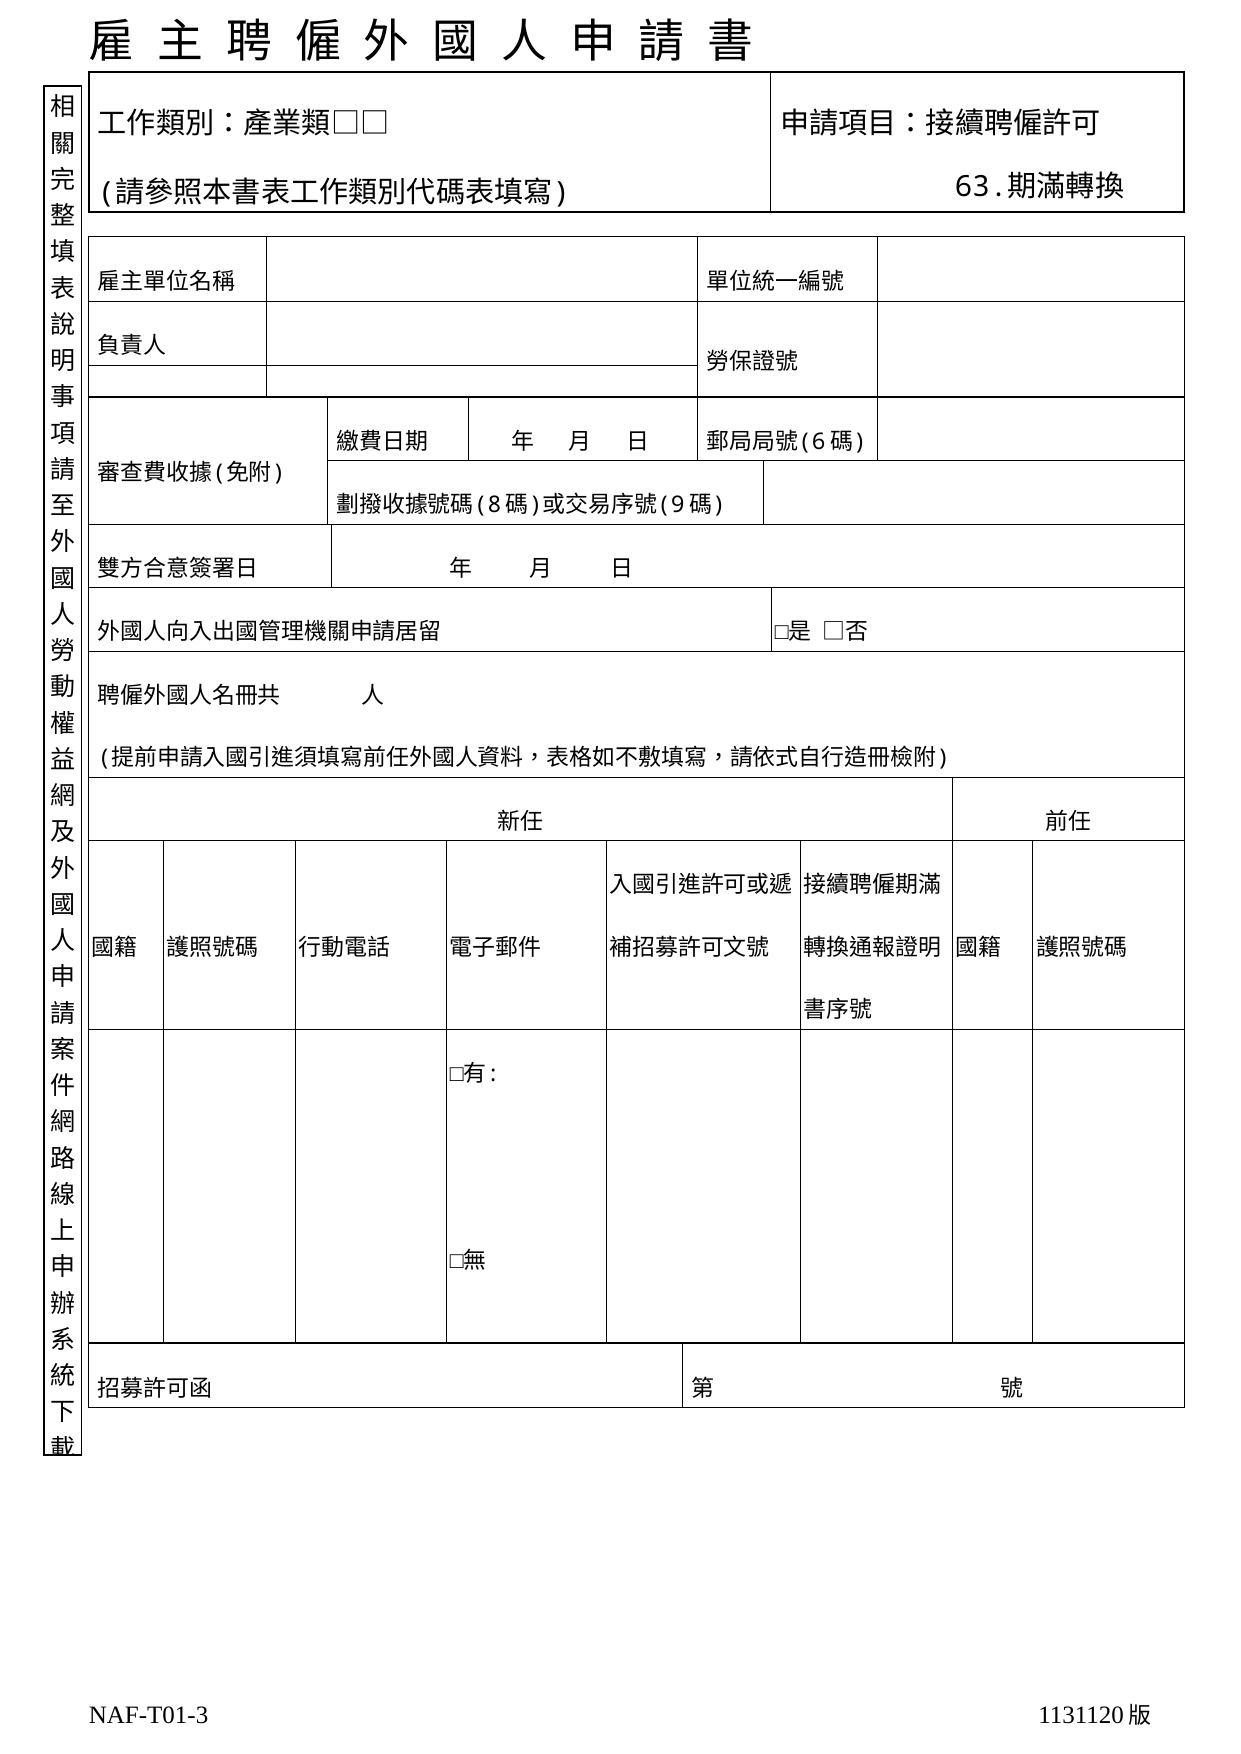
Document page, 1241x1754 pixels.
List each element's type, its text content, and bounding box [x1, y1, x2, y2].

table_cell [164, 1030, 295, 1342]
table_header [878, 237, 1184, 301]
text 雇 主 聘 僱 外 國 人 申 請 書 [89, 5, 1114, 71]
table_cell 入國引進許可或遞補招募許可文號 [607, 841, 800, 1029]
table_cell 行動電話 [296, 841, 446, 1029]
table_cell [267, 302, 697, 364]
table_header [267, 237, 697, 301]
table_header 第 號 [683, 1344, 1184, 1407]
table_cell [878, 398, 1184, 460]
table_cell 劃撥收據號碼(8碼)或交易序號(9碼) [328, 461, 763, 523]
table_header 工作類別：產業類□□ (請參照本書表工作類別代碼表填寫) [90, 73, 770, 211]
text 相關完整填表說明事項請至外國人勞動權益網及外國人申請案件網路線上申辦系統下載專區下載 [45, 87, 81, 1454]
table_cell [764, 461, 1184, 523]
table_cell 外國人向入出國管理機關申請居留 [89, 588, 771, 651]
table_header 單位統一編號 [698, 237, 877, 301]
table_cell □是 □否 [772, 588, 1184, 651]
table_cell [801, 1030, 952, 1342]
table_cell 負責人 [89, 302, 266, 364]
table_cell [878, 302, 1184, 396]
table_cell 國籍 [953, 841, 1032, 1029]
table_cell 電子郵件 [447, 841, 606, 1029]
table_cell □有: □無 [447, 1030, 606, 1342]
table_cell 護照號碼 [164, 841, 295, 1029]
table_cell 護照號碼 [1033, 841, 1184, 1029]
table_cell 郵局局號(6碼) [698, 398, 877, 460]
table_header 申請項目：接續聘僱許可 63.期滿轉換 [771, 73, 1183, 211]
table_cell 聘僱外國人名冊共 人 (提前申請入國引進須填寫前任外國人資料，表格如不敷填寫，請依式自行造冊檢附) [89, 652, 1184, 777]
table_cell [607, 1030, 800, 1342]
table_cell 雙方合意簽署日 [89, 525, 331, 587]
table_cell 新任 [89, 778, 952, 840]
table_cell 繳費日期 [328, 398, 468, 460]
table_cell [267, 366, 697, 396]
table_cell 國籍 [89, 841, 163, 1029]
table_cell [296, 1030, 446, 1342]
table_header 招募許可函 [89, 1344, 682, 1407]
table_header 雇主單位名稱 [89, 237, 266, 301]
table_cell 接續聘僱期滿轉換通報證明書序號 [801, 841, 952, 1029]
table_cell 身分證字號 [89, 366, 266, 396]
table_cell [1033, 1030, 1184, 1342]
table_cell 年 月 日 [332, 525, 1184, 587]
table_cell 審查費收據(免附) [89, 398, 327, 523]
table_cell [953, 1030, 1032, 1342]
table_cell 年 月 日 [469, 398, 697, 460]
table_cell 前任 [953, 778, 1184, 840]
table_cell [89, 1030, 163, 1342]
table_cell 勞保證號 [698, 302, 877, 396]
